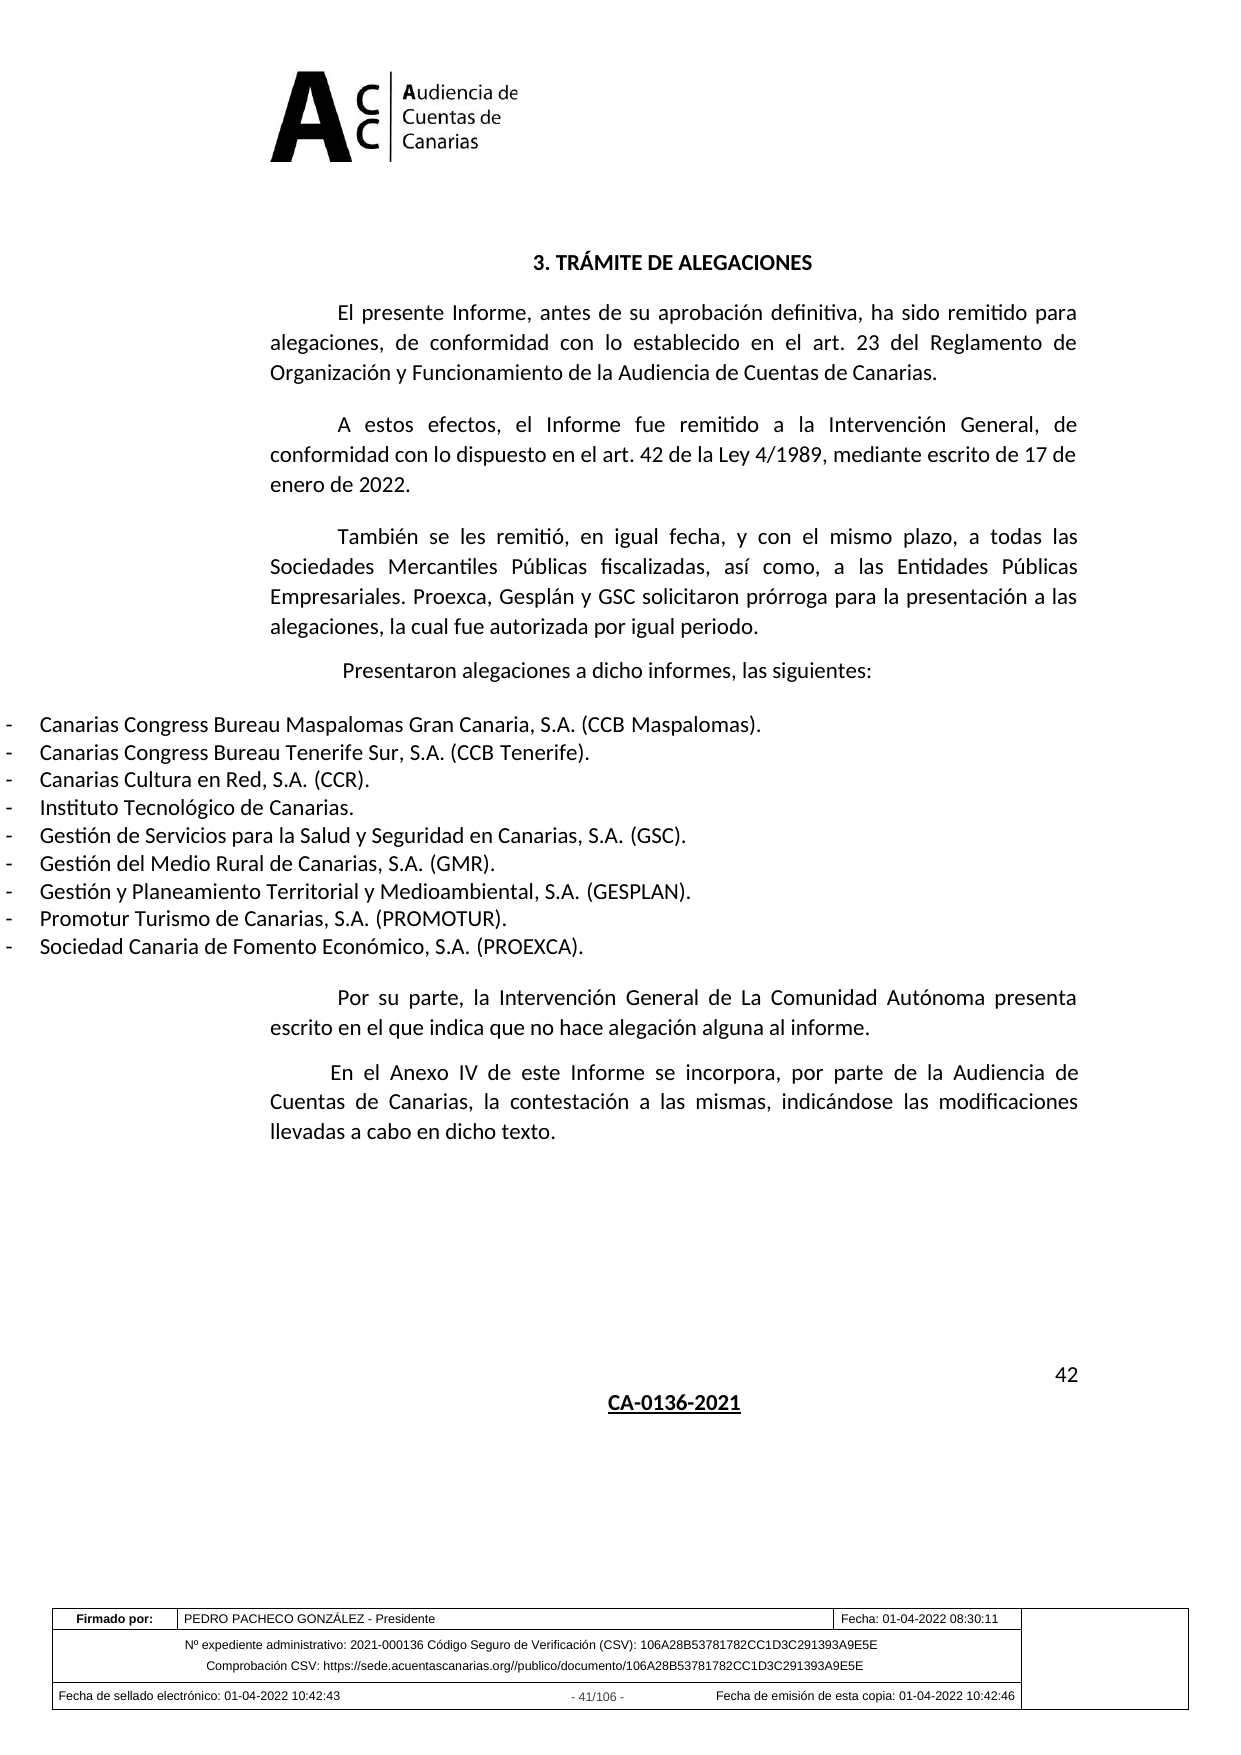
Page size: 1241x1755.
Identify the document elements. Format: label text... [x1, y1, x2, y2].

list Canarias Cultura en Red, S.A. (CCR). [5, 766, 1201, 793]
list Promotur Turismo de Canarias, S.A. (PROMOTUR). [5, 905, 1201, 932]
list Gestión de Servicios para la Salud y Seguridad en Canarias, S.A. (GSC). [5, 821, 1201, 849]
text También se les remitió, en igual fecha, y con el mismo plazo, a todas las Sociedades Mercantiles Públicas fiscalizadas, así como, a las Entidades Públicas Empresariales. Proexca, Gesplán y GSC solicitaron prórroga para la presentación a las alegaciones, la cual fue autorizada por igual periodo. [270, 522, 1079, 640]
text El presente Informe, antes de su aprobación definitiva, ha sido remitido para alegaciones, de conformidad con lo establecido en el art. 23 del Reglamento de Organización y Funcionamiento de la Audiencia de Cuentas de Canarias. [270, 298, 1078, 386]
text A estos efectos, el Informe fue remitido a la Intervención General, de conformidad con lo dispuesto en el art. 42 de la Ley 4/1989, mediante escrito de 17 de enero de 2022. [270, 411, 1079, 498]
subtitle 3. TRÁMITE DE ALEGACIONES [533, 248, 1201, 276]
list Canarias Congress Bureau Maspalomas Gran Canaria, S.A. (CCB Maspalomas). [5, 710, 1201, 738]
list Gestión del Medio Rural de Canarias, S.A. (GMR). [5, 849, 1201, 877]
list Gestión y Planeamiento Territorial y Medioambiental, S.A. (GESPLAN). [5, 877, 1201, 905]
list Sociedad Canaria de Fomento Económico, S.A. (PROEXCA). [5, 932, 1201, 960]
list Canarias Congress Bureau Tenerife Sur, S.A. (CCB Tenerife). [5, 738, 1201, 766]
list Instituto Tecnológico de Canarias. [5, 793, 1201, 821]
text En el Anexo IV de este Informe se incorpora, por parte de la Audiencia de Cuentas de Canarias, la contestación a las mismas, indicándose las modificaciones llevadas a cabo en dicho texto. [270, 1058, 1079, 1145]
text Por su parte, la Intervención General de La Comunidad Autónoma presenta escrito en el que indica que no hace alegación alguna al informe. [270, 983, 1078, 1041]
text Presentaron alegaciones a dicho informes, las siguientes: [342, 657, 1201, 685]
